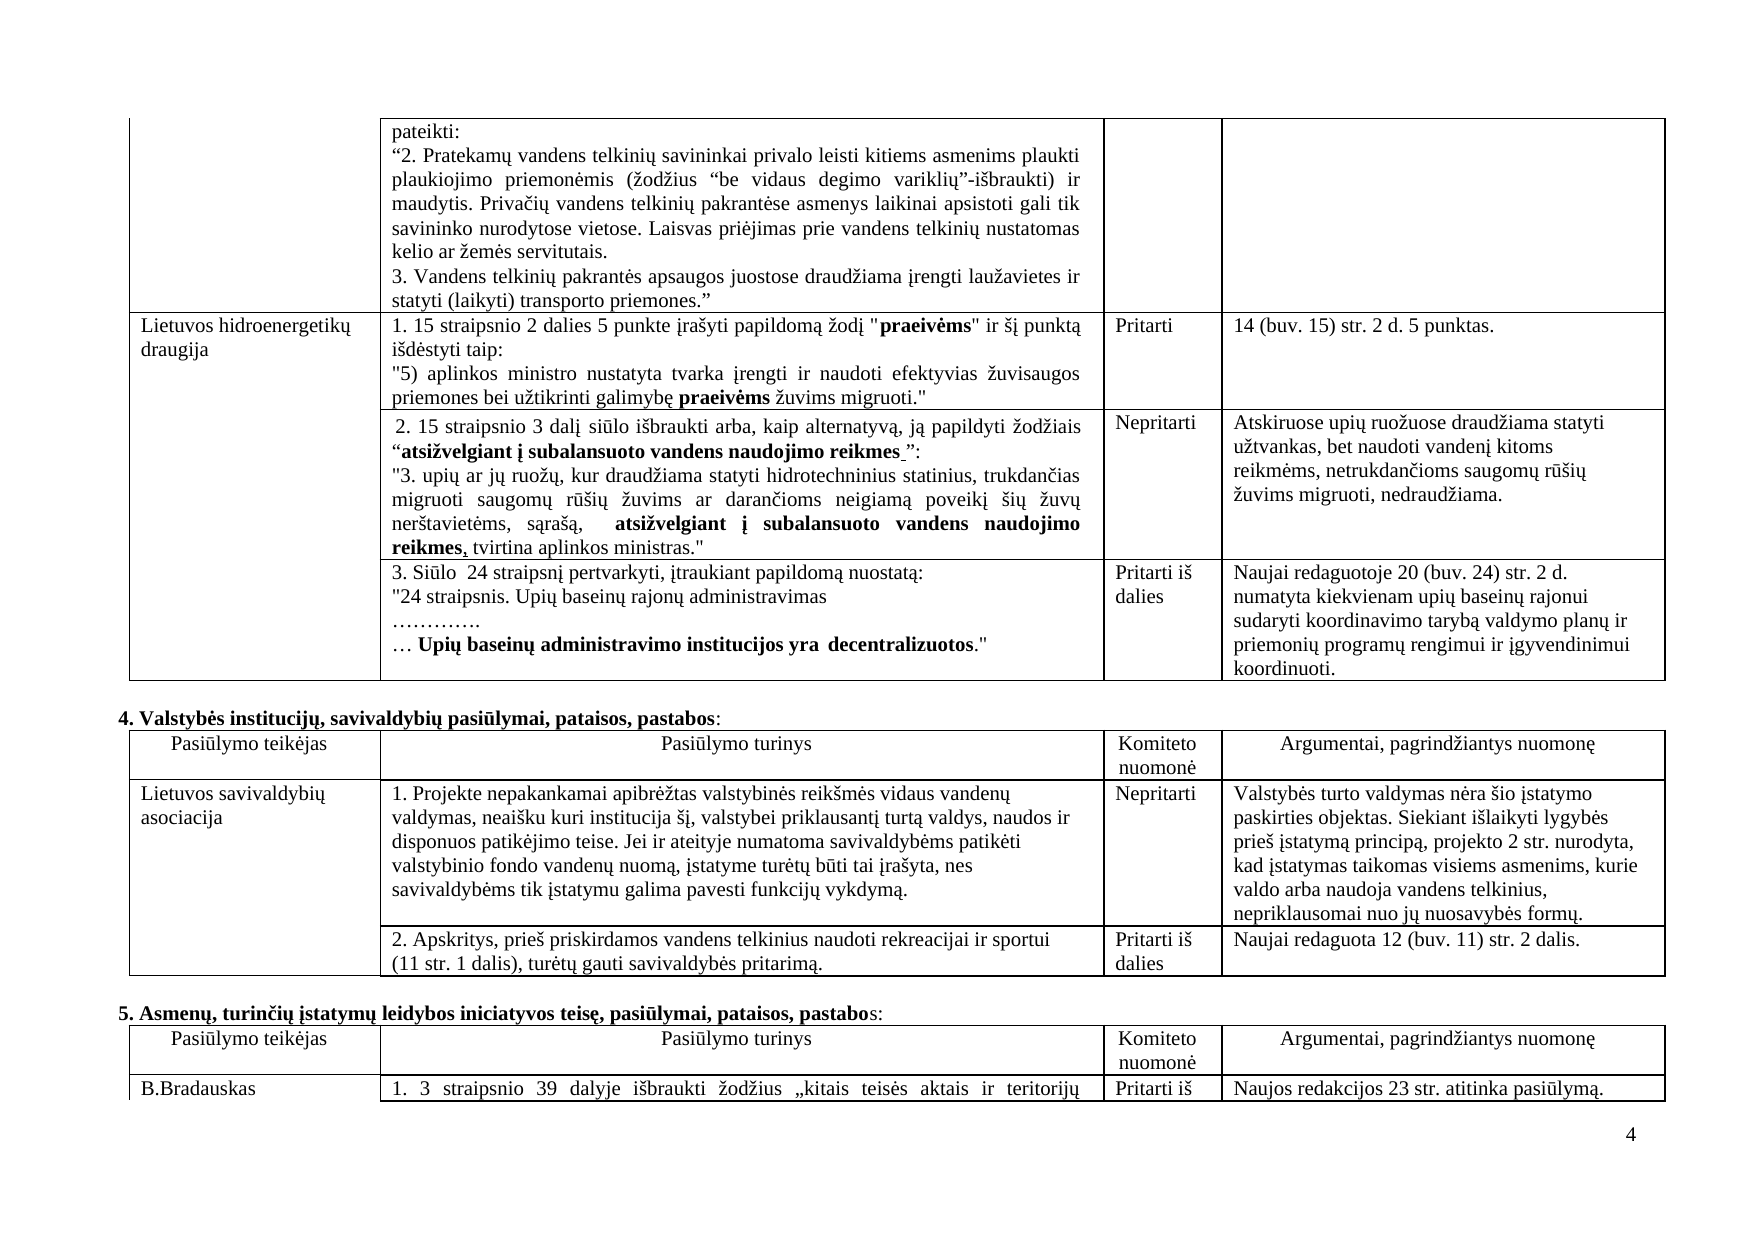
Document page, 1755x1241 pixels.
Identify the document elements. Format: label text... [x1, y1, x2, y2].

table_cell 1. Projekte nepakankamai apibrėžtas valstybinės reikšmės vidaus vandenų valdymas, neaišku kuri institucija šį, valstybei priklausantį turtą valdys, naudos ir disponuos patikėjimo teise. Jei ir ateityje numatoma savivaldybėms patikėti valstybinio fondo vandenų nuomą, įstatyme turėtų būti tai įrašyta, nes savivaldybėms tik įstatymu galima pavesti funkcijų vykdymą. [381, 781, 1103, 925]
table_cell Pritarti iš dalies [1105, 927, 1221, 975]
table_cell 2. Apskritys, prieš priskirdamos vandens telkinius naudoti rekreacijai ir sportui (11 str. 1 dalis), turėtų gauti savivaldybės pritarimą. [381, 927, 1103, 975]
table_cell Pritarti [1105, 313, 1221, 409]
table_cell [130, 559, 380, 680]
table_cell Naujai redaguota 12 (buv. 11) str. 2 dalis. [1223, 927, 1664, 975]
table_cell Valstybės turto valdymas nėra šio įstatymo paskirties objektas. Siekiant išlaikyti lygybės prieš įstatymą principą, projekto 2 str. nurodyta, kad įstatymas taikomas visiems asmenims, kurie valdo arba naudoja vandens telkinius, nepriklausomai nuo jų nuosavybės formų. [1223, 781, 1664, 925]
table_header Komiteto nuomonė [1105, 731, 1221, 779]
table_cell 2. 15 straipsnio 3 dalį siūlo išbraukti arba, kaip alternatyvą, ją papildyti žodžiais “atsižvelgiant į subalansuoto vandens naudojimo reikmes ”: "3. upių ar jų ruožų, kur draudžiama statyti hidrotechninius statinius, trukdančias migruoti saugomų rūšių žuvims ar darančioms neigiamą poveikį šių žuvų nerštavietėms, sąrašą, atsižvelgiant į subalansuoto vandens naudojimo reikmes, tvirtina aplinkos ministras." [381, 410, 1103, 559]
table_header Argumentai, pagrindžiantys nuomonę [1223, 731, 1664, 779]
table_cell 1. 3 straipsnio 39 dalyje išbraukti žodžius „kitais teisės aktais ir teritorijų [381, 1076, 1103, 1100]
table_cell Naujai redaguotoje 20 (buv. 24) str. 2 d. numatyta kiekvienam upių baseinų rajonui sudaryti koordinavimo tarybą valdymo planų ir priemonių programų rengimui ir įgyvendinimui koordinuoti. [1223, 560, 1664, 680]
text 5. Asmenų, turinčių įstatymų leidybos iniciatyvos teisę, pasiūlymai, pataisos, pastabos: [118, 1001, 1624, 1024]
table_cell B.Bradauskas [130, 1075, 380, 1100]
table_cell [1105, 119, 1221, 312]
text 4. Valstybės institucijų, savivaldybių pasiūlymai, pataisos, pastabos: [118, 706, 1624, 729]
table_cell 1. 15 straipsnio 2 dalies 5 punkte įrašyti papildomą žodį "praeivėms" ir šį punktą išdėstyti taip: "5) aplinkos ministro nustatyta tvarka įrengti ir naudoti efektyvias žuvisaugos priemones bei užtikrinti galimybę praeivėms žuvims migruoti." [381, 313, 1103, 409]
table_cell 3. Siūlo 24 straipsnį pertvarkyti, įtraukiant papildomą nuostatą: "24 straipsnis. Upių baseinų rajonų administravimas …………. … Upių baseinų administravimo institucijos yra decentralizuotos." [381, 560, 1103, 680]
table_cell Lietuvos hidroenergetikų draugija [130, 313, 380, 409]
table_cell Nepritarti [1105, 410, 1221, 559]
table_cell Pritarti iš [1105, 1076, 1221, 1100]
table_header Pasiūlymo turinys [381, 731, 1103, 779]
table_cell Lietuvos savivaldybių asociacija [130, 780, 380, 925]
table_cell pateikti: “2. Pratekamų vandens telkinių savininkai privalo leisti kitiems asmenims plaukti plaukiojimo priemonėmis (žodžius “be vidaus degimo variklių”-išbraukti) ir maudytis. Privačių vandens telkinių pakrantėse asmenys laikinai apsistoti gali tik savininko nurodytose vietose. Laisvas priėjimas prie vandens telkinių nustatomas kelio ar žemės servitutais. 3. Vandens telkinių pakrantės apsaugos juostose draudžiama įrengti laužavietes ir statyti (laikyti) transporto priemones.” [381, 119, 1103, 312]
table_cell [130, 925, 380, 975]
table_header Komiteto nuomonė [1105, 1026, 1221, 1074]
table_cell [1223, 119, 1664, 312]
table_cell 14 (buv. 15) str. 2 d. 5 punktas. [1223, 313, 1664, 409]
table_header Pasiūlymo turinys [381, 1026, 1103, 1074]
table_cell Nepritarti [1105, 781, 1221, 925]
table_cell [130, 409, 380, 559]
table_cell Atskiruose upių ruožuose draudžiama statyti užtvankas, bet naudoti vandenį kitoms reikmėms, netrukdančioms saugomų rūšių žuvims migruoti, nedraudžiama. [1223, 410, 1664, 559]
table_header Pasiūlymo teikėjas [130, 1026, 380, 1074]
table_header Pasiūlymo teikėjas [130, 731, 380, 779]
table_cell Naujos redakcijos 23 str. atitinka pasiūlymą. [1223, 1076, 1664, 1100]
table_header Argumentai, pagrindžiantys nuomonę [1223, 1026, 1664, 1074]
table_cell [130, 118, 380, 312]
table_cell Pritarti iš dalies [1105, 560, 1221, 680]
